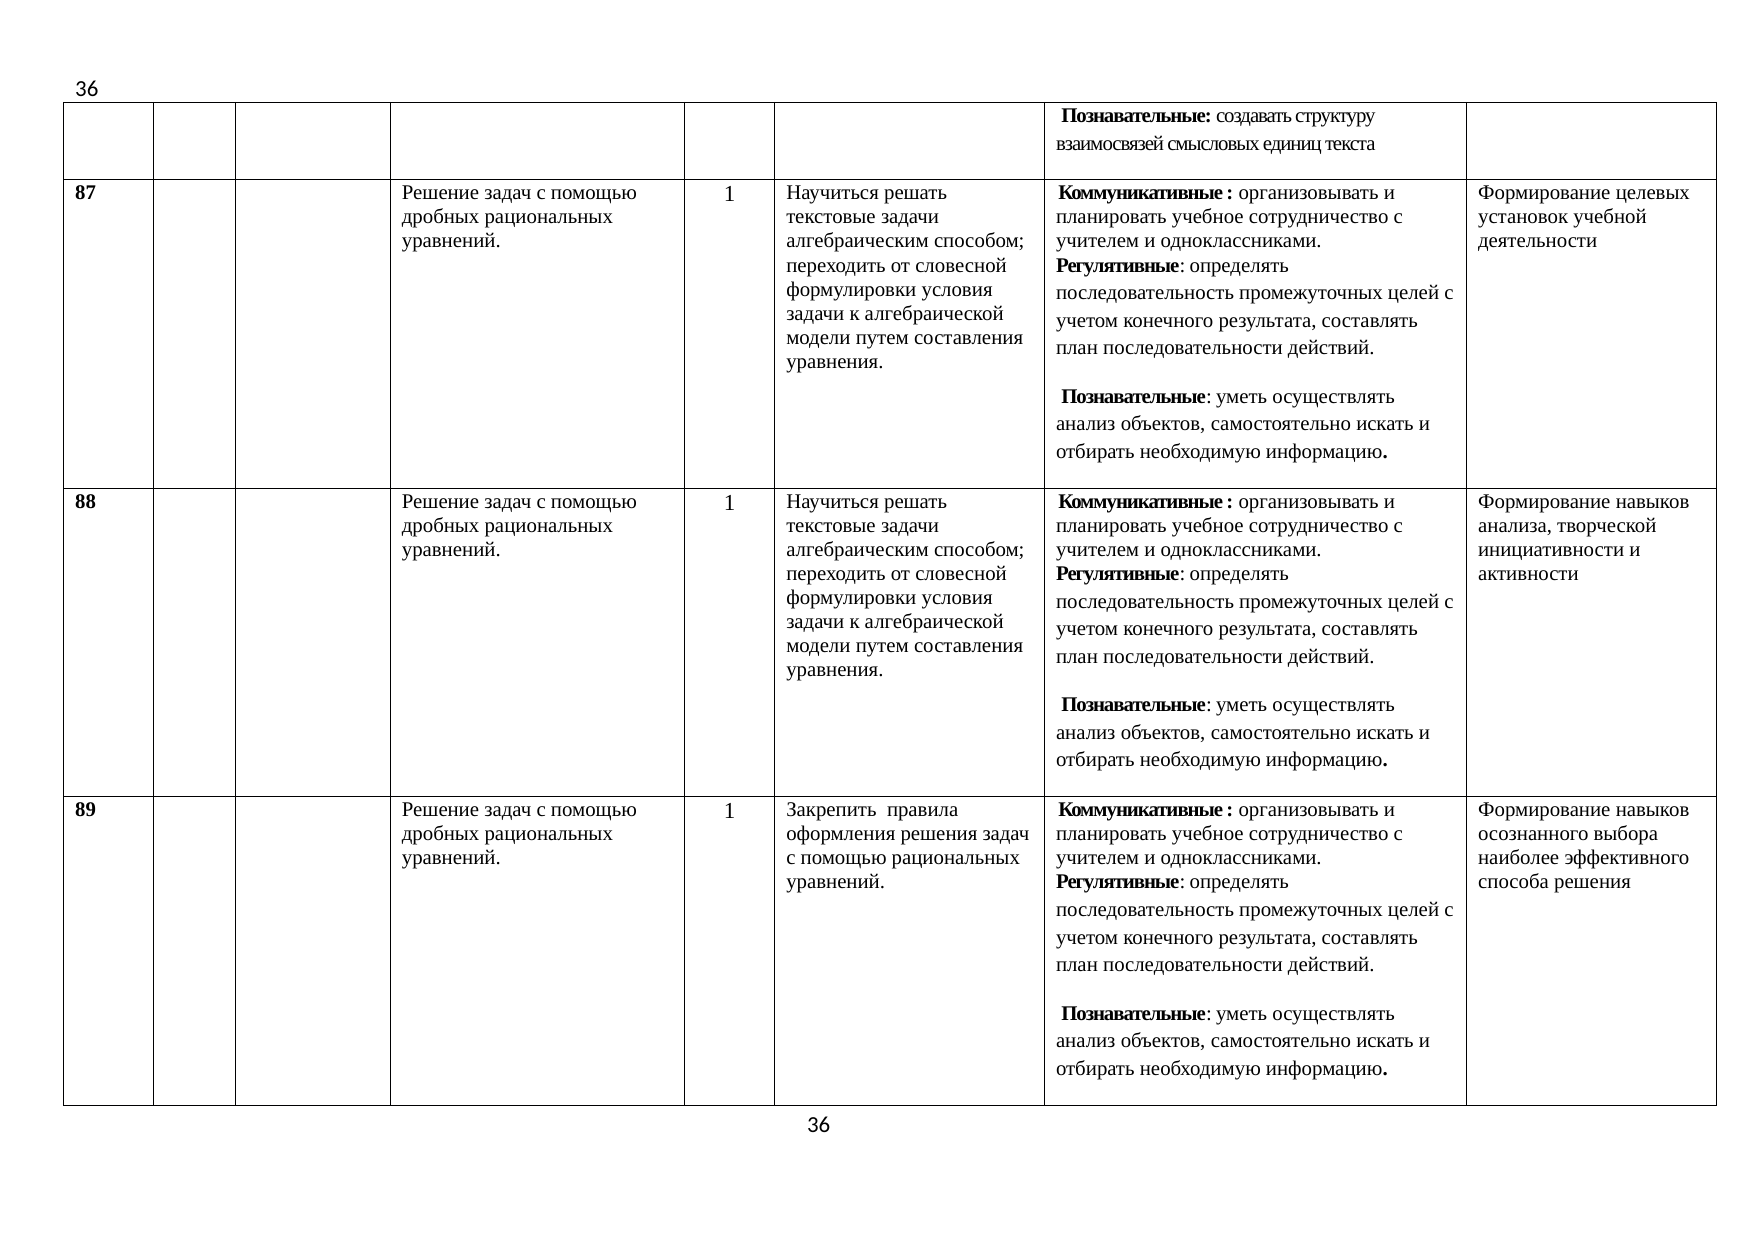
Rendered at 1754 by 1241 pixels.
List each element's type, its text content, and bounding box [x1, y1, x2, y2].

table_cell 88 [64, 489, 153, 796]
table_cell [154, 489, 235, 796]
table_cell 89 [64, 797, 153, 1104]
table_cell [391, 103, 684, 179]
table_cell [236, 797, 390, 1104]
table_cell Научиться решать текстовые задачи алгебраическим способом; переходить от словесной формулировки условия задачи к алгебраической модели путем составления уравнения. [775, 180, 1044, 488]
table_cell [236, 103, 390, 179]
table_cell Формирование навыков осознанного выбора наиболее эффективного способа решения [1467, 797, 1716, 1104]
table_cell [685, 103, 774, 179]
table_cell Коммуникативные : организовывать и планировать учебное сотрудничество с учителем и одноклассниками. Регулятивные: определять последовательность промежуточных целей с учетом конечного результата, составлять план последовательности действий. Познавательные: уметь осуществлять анализ объектов, самостоятельно искать и отбирать необходимую информацию. [1045, 180, 1466, 488]
table_cell Формирование целевых установок учебной деятельности [1467, 180, 1716, 488]
table_cell [236, 489, 390, 796]
table_cell 1 [685, 797, 774, 1104]
table_cell [154, 180, 235, 488]
table_cell 1 [685, 180, 774, 488]
table_cell Решение задач с помощью дробных рациональных уравнений. [391, 180, 684, 488]
table_cell [64, 103, 153, 179]
table_cell 1 [685, 489, 774, 796]
table_cell [154, 103, 235, 179]
table_cell Формирование навыков анализа, творческой инициативности и активности [1467, 489, 1716, 796]
table_cell Познавательные: создавать структуру взаимосвязей смысловых единиц текста [1045, 103, 1466, 179]
table_cell [775, 103, 1044, 179]
table_cell [154, 797, 235, 1104]
table_cell Коммуникативные : организовывать и планировать учебное сотрудничество с учителем и одноклассниками. Регулятивные: определять последовательность промежуточных целей с учетом конечного результата, составлять план последовательности действий. Познавательные: уметь осуществлять анализ объектов, самостоятельно искать и отбирать необходимую информацию. [1045, 797, 1466, 1104]
table_cell [236, 180, 390, 488]
table_cell 87 [64, 180, 153, 488]
table_cell Решение задач с помощью дробных рациональных уравнений. [391, 797, 684, 1104]
table_cell [1467, 103, 1716, 179]
table_cell Решение задач с помощью дробных рациональных уравнений. [391, 489, 684, 796]
table_cell Закрепить правила оформления решения задач с помощью рациональных уравнений. [775, 797, 1044, 1104]
table_cell Научиться решать текстовые задачи алгебраическим способом; переходить от словесной формулировки условия задачи к алгебраической модели путем составления уравнения. [775, 489, 1044, 796]
table_cell Коммуникативные : организовывать и планировать учебное сотрудничество с учителем и одноклассниками. Регулятивные: определять последовательность промежуточных целей с учетом конечного результата, составлять план последовательности действий. Познавательные: уметь осуществлять анализ объектов, самостоятельно искать и отбирать необходимую информацию. [1045, 489, 1466, 796]
